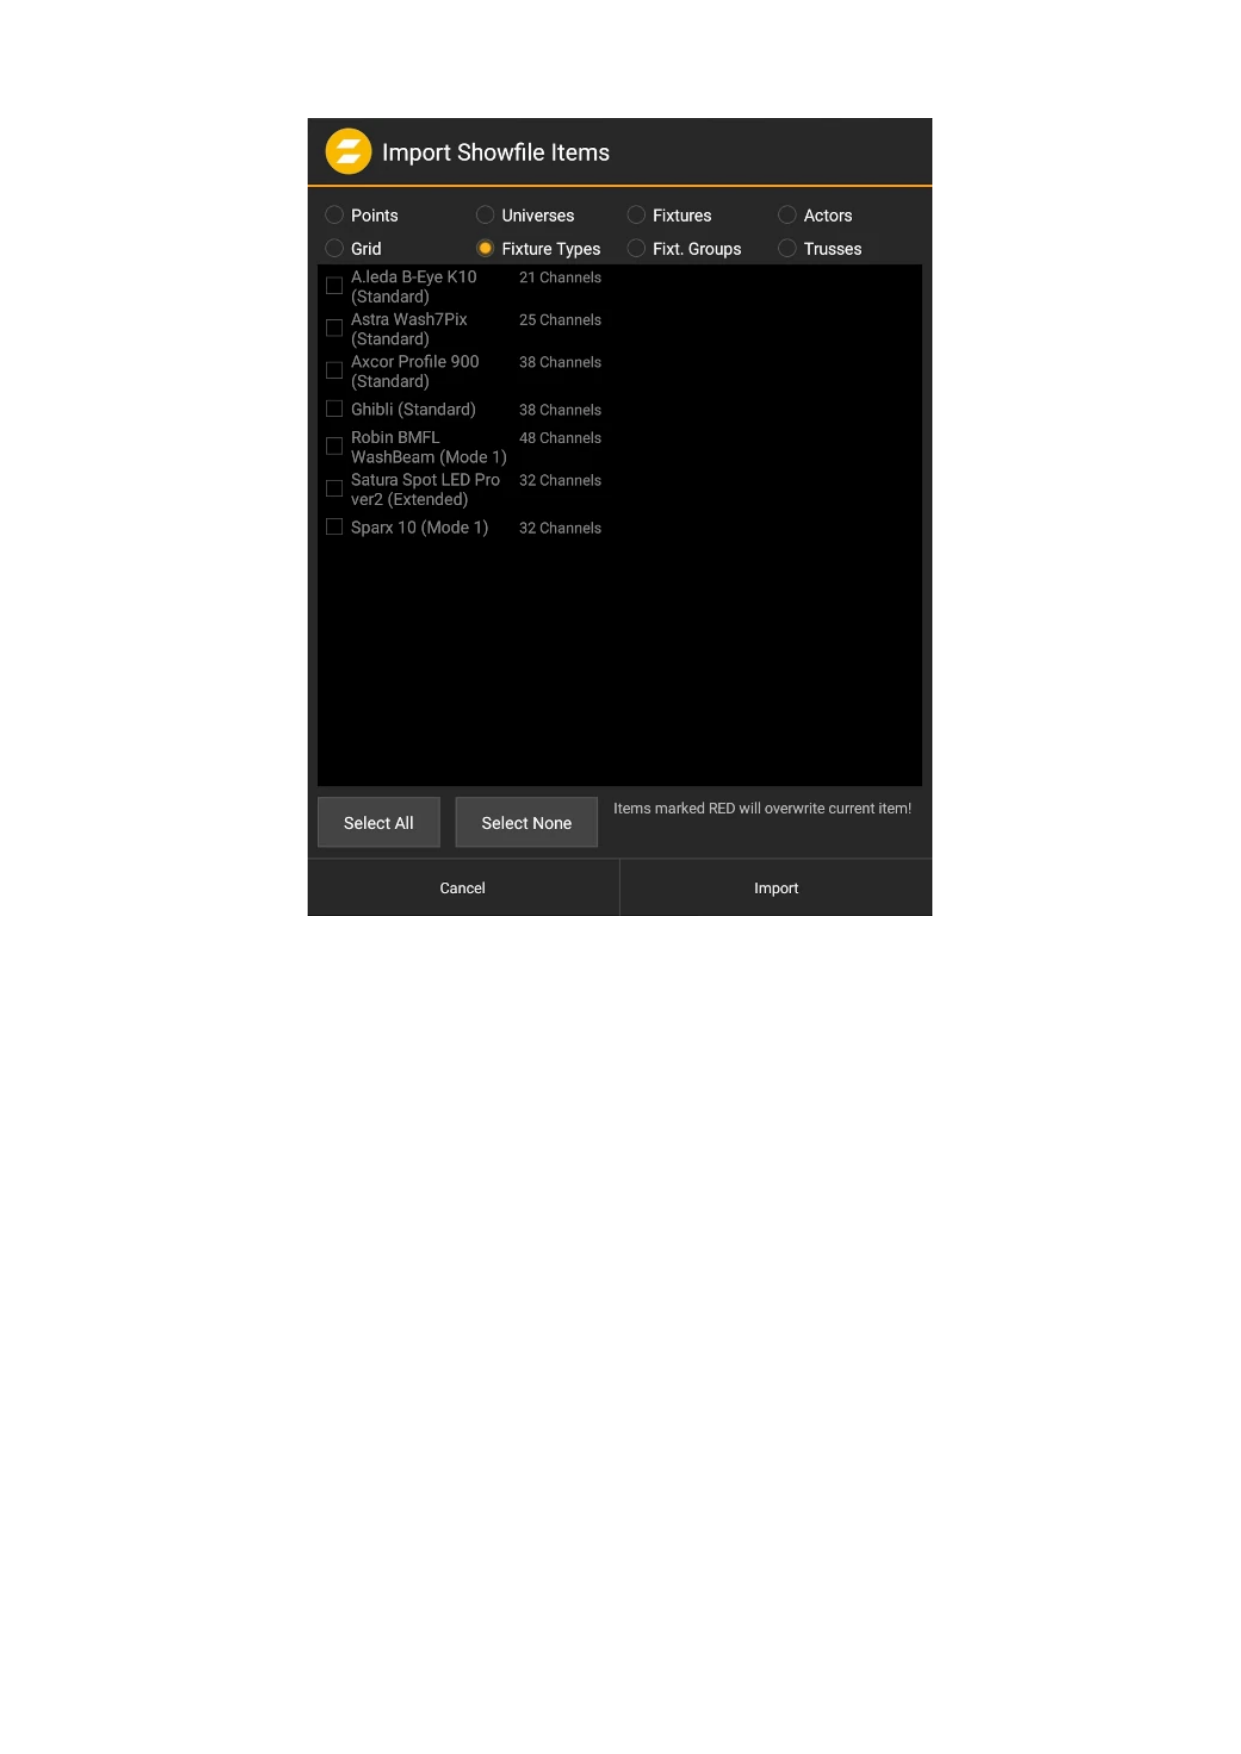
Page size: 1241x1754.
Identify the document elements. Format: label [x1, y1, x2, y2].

picture [307, 118, 933, 916]
